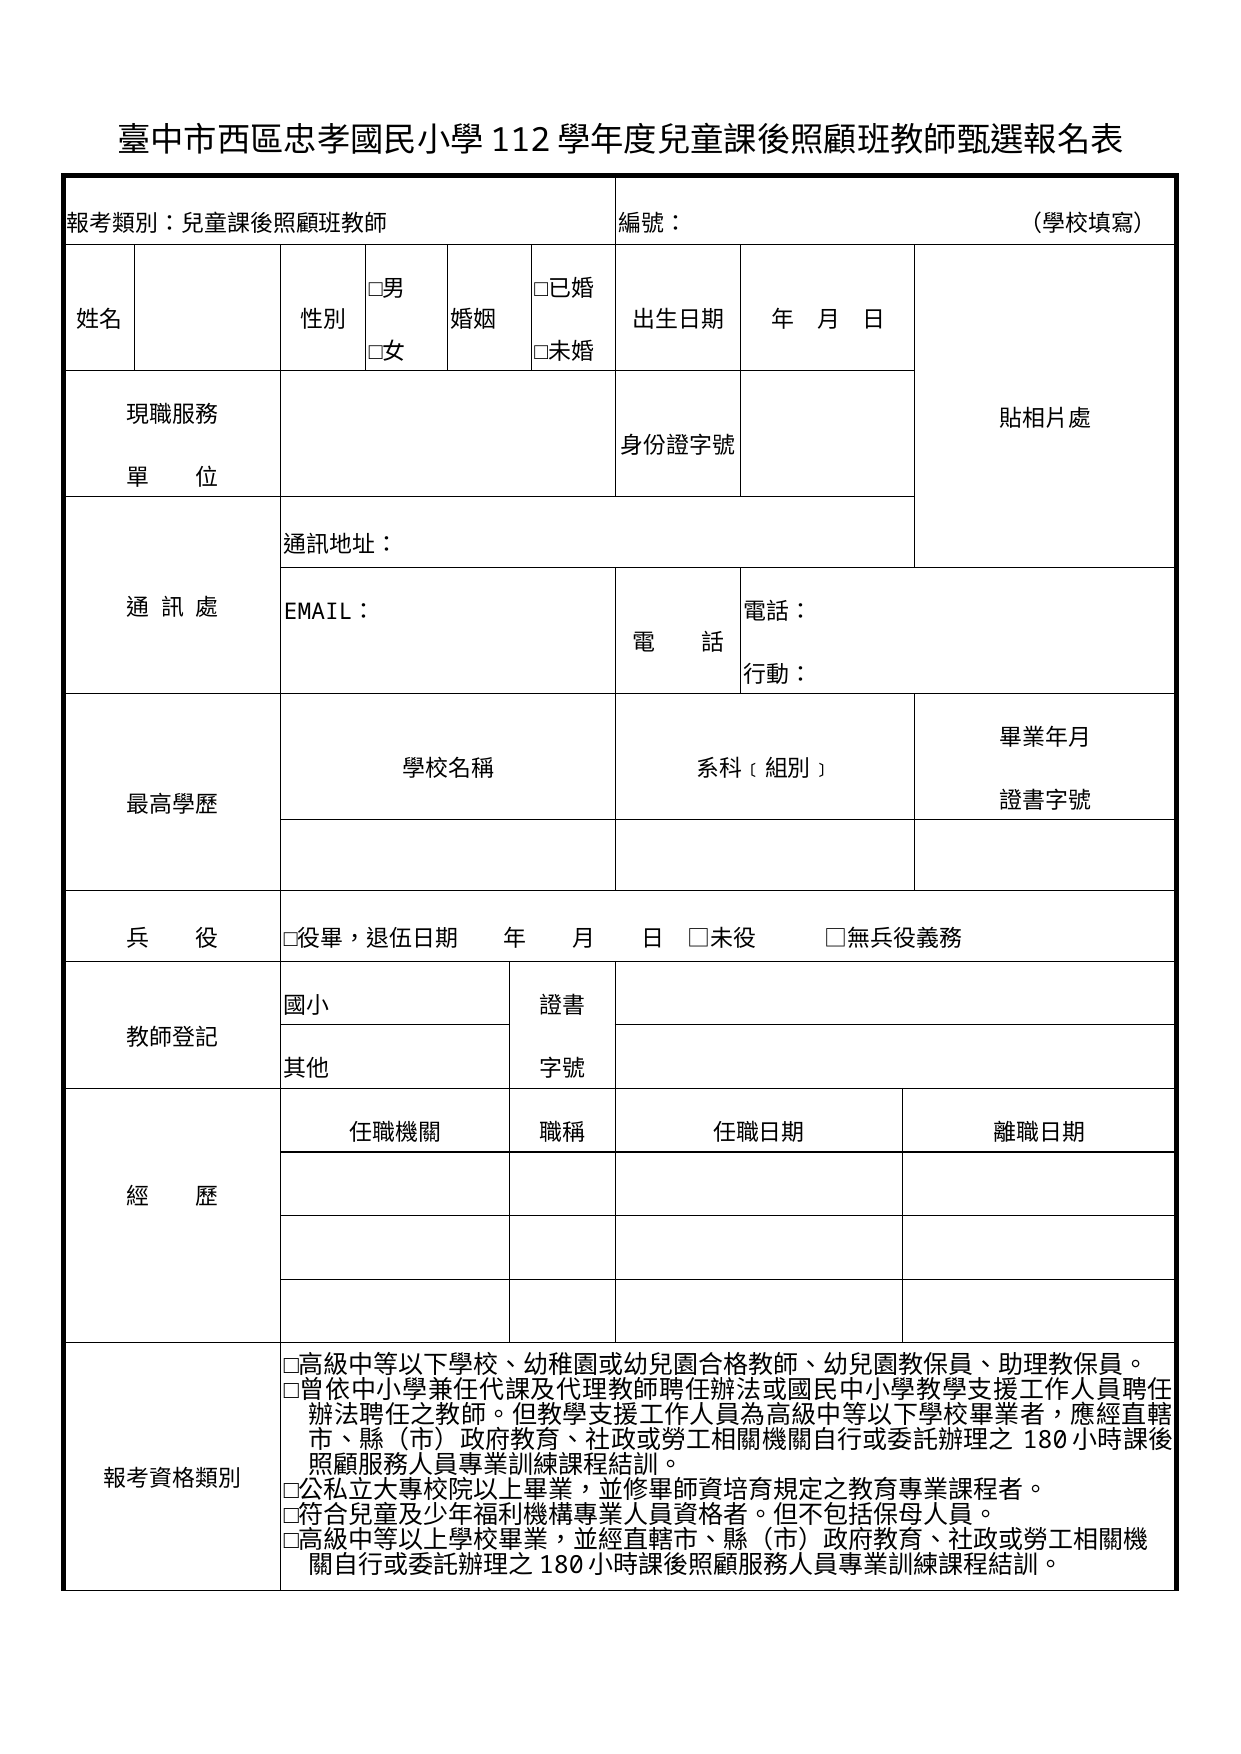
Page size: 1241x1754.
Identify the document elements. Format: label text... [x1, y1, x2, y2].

table_cell 兵 役 [66, 891, 280, 961]
table_cell 畢業年月 證書字號 [915, 694, 1174, 819]
table_cell 身份證字號 [616, 371, 740, 496]
text 臺中市西區忠孝國民小學112學年度兒童課後照顧班教師甄選報名表 [89, 96, 1152, 158]
table_cell 性別 [281, 245, 365, 370]
table_cell 其他 [281, 1025, 509, 1088]
table_cell 教師登記 [66, 962, 280, 1088]
table_cell □男 □女 [366, 245, 447, 370]
table_cell [135, 245, 280, 370]
table_cell [903, 1216, 1174, 1278]
table_cell 最高學歷 [66, 694, 280, 890]
table_cell 通 訊 處 [66, 497, 280, 693]
table_cell [281, 1216, 509, 1278]
table_cell 姓名 [66, 245, 134, 370]
table_cell [616, 1025, 1174, 1088]
table_cell 通訊地址： [281, 497, 914, 567]
table_cell □已婚 □未婚 [532, 245, 615, 370]
table_cell 系科﹝組別﹞ [616, 694, 914, 819]
table_cell [510, 1280, 615, 1342]
table_cell [616, 820, 914, 890]
table_cell 現職服務 單 位 [66, 371, 280, 496]
table_cell 任職日期 [616, 1089, 902, 1151]
table_cell [903, 1153, 1174, 1215]
table_cell [616, 1280, 902, 1342]
table_cell 職稱 [510, 1089, 615, 1151]
table_cell 貼相片處 [915, 245, 1174, 567]
table_cell [281, 371, 615, 496]
table_cell [510, 1216, 615, 1278]
table_cell 婚姻 [448, 245, 531, 370]
table_cell □高級中等以下學校、幼稚園或幼兒園合格教師、幼兒園教保員、助理教保員。 □曾依中小學兼任代課及代理教師聘任辦法或國民中小學教學支援工作人員聘任辦法聘任之教師。但教學支援工作人員為高級中等以下學校畢業者，應經直轄市、縣（市）政府教育、社政或勞工相關機關自行或委託辦理之180小時課後照顧服務人員專業訓練課程結訓。 □公私立大專校院以上畢業，並修畢師資培育規定之教育專業課程者。 □符合兒童及少年福利機構專業人員資格者。但不包括保母人員。 □高級中等以上學校畢業，並經直轄市、縣（市）政府教育、社政或勞工相關機關自行或委託辦理之180小時課後照顧服務人員專業訓練課程結訓。 [281, 1343, 1174, 1590]
table_cell 經 歷 [66, 1089, 280, 1342]
table_cell [281, 1153, 509, 1215]
table_cell □役畢，退伍日期 年 月 日 □未役 □無兵役義務 [281, 891, 1174, 961]
table_cell [741, 371, 914, 496]
table_cell [616, 962, 1174, 1024]
table_cell 電 話 [616, 568, 740, 693]
table_cell EMAIL： [281, 568, 615, 693]
table_header 編號： （學校填寫） [616, 178, 1174, 244]
table_cell [903, 1280, 1174, 1342]
table_cell 電話： 行動： [741, 568, 1174, 693]
table_cell 報考資格類別 [66, 1343, 280, 1590]
table_cell [281, 1280, 509, 1342]
table_cell [915, 820, 1174, 890]
table_cell 年 月 日 [741, 245, 914, 370]
table_cell 證書 字號 [510, 962, 615, 1088]
table_cell [616, 1153, 902, 1215]
table_cell 學校名稱 [281, 694, 615, 819]
table_cell 出生日期 [616, 245, 740, 370]
table_header 報考類別：兒童課後照顧班教師 [66, 178, 615, 244]
table_cell [616, 1216, 902, 1278]
table_cell 離職日期 [903, 1089, 1174, 1151]
table_cell 任職機關 [281, 1089, 509, 1151]
table_cell [510, 1153, 615, 1215]
table_cell [281, 820, 615, 890]
table_cell 國小 [281, 962, 509, 1024]
